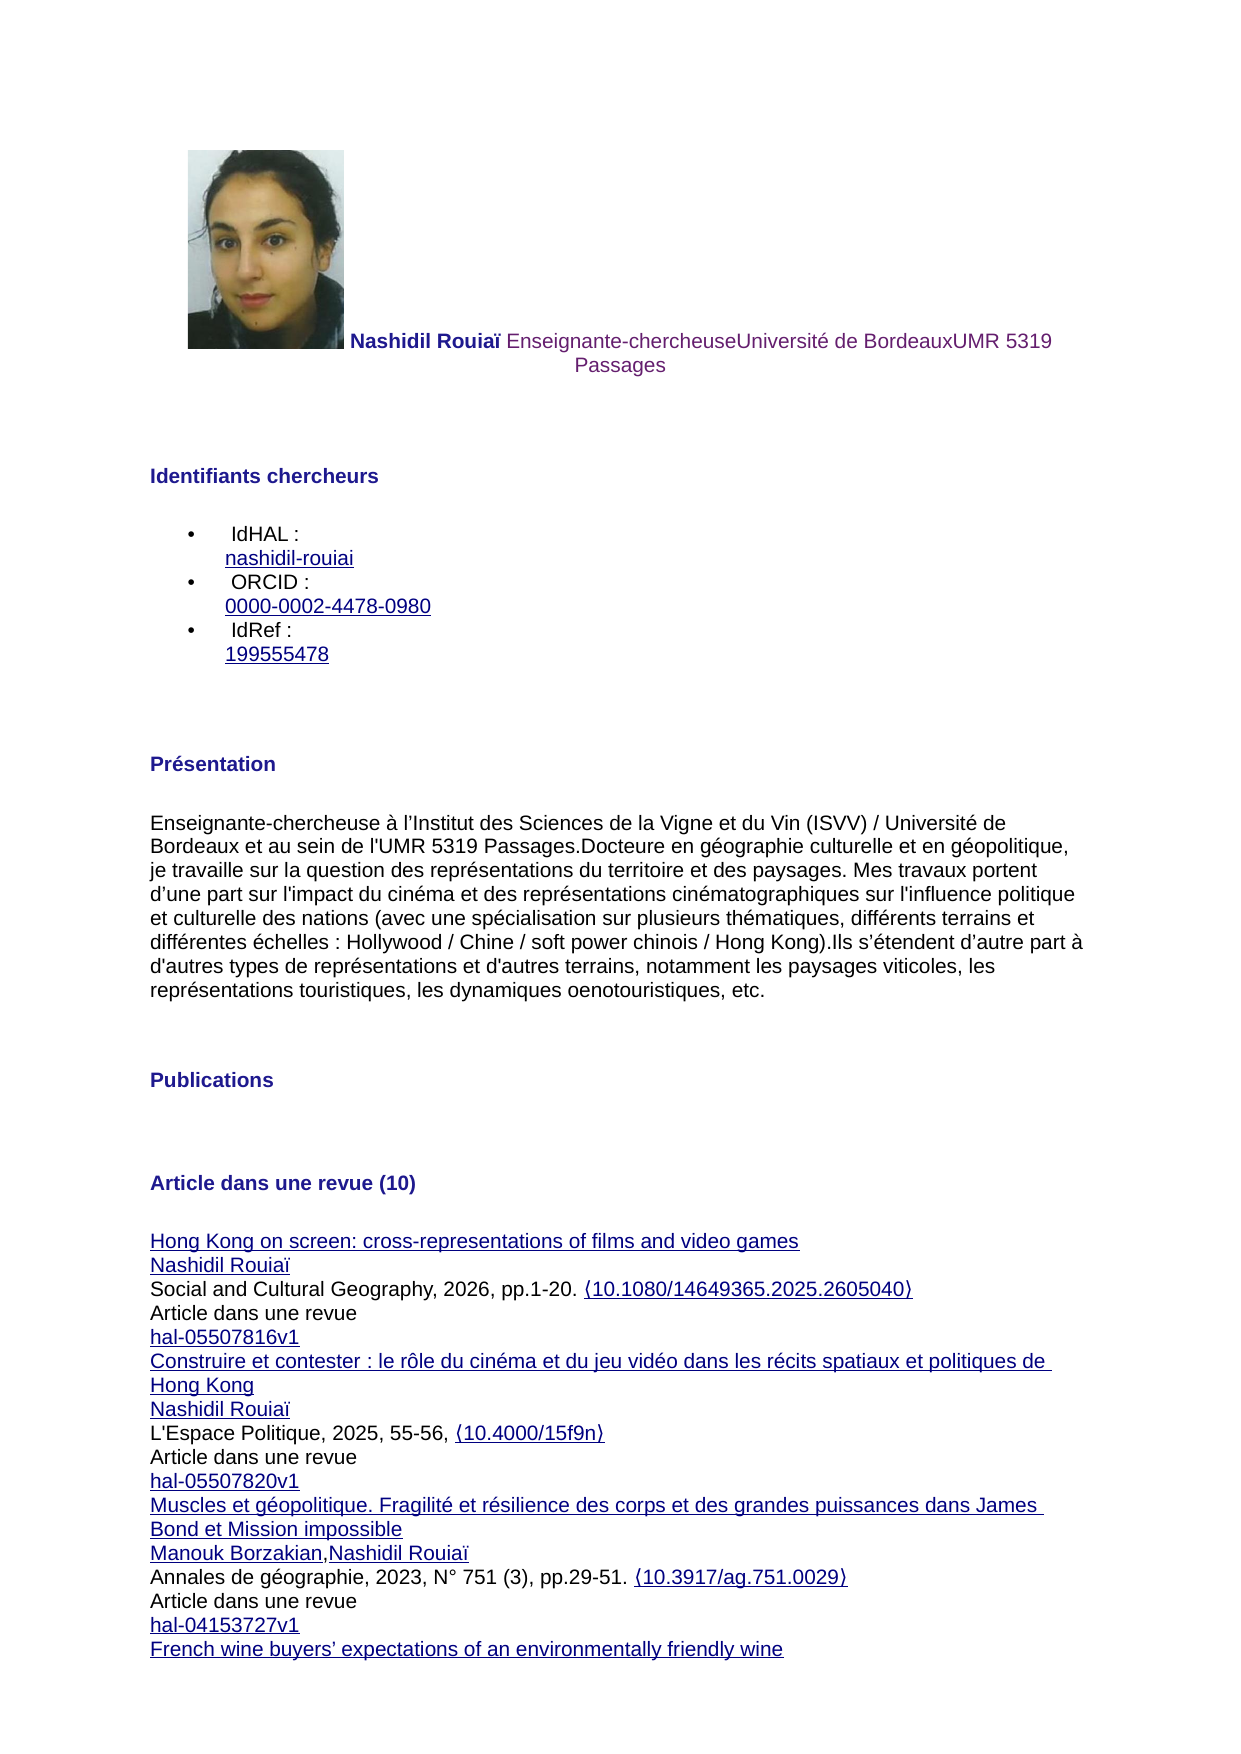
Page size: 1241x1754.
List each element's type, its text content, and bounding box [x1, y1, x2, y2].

subtitle Identifiants chercheurs [150, 463, 1090, 487]
table_cell Muscles et géopolitique. Fragilité et résilience des corps et des grandes puissances dans James Bond et Mission impossible Manouk Borzakian,Nashidil Rouiaï Annales de géographie, 2023, N° 751 (3), pp.29-51. ⟨10.3917/ag.751.0029⟩ Article dans une revue hal-04153727v1 [150, 1493, 1090, 1636]
list IdRef : [187, 618, 1090, 642]
list nashidil-rouiai [187, 546, 1090, 570]
subtitle Article dans une revue (10) [150, 1171, 1090, 1195]
text Enseignante-chercheuse à l’Institut des Sciences de la Vigne et du Vin (ISVV) / Université de Bordeaux et au sein de l'UMR 5319 Passages.Docteure en géographie culturelle et en géopolitique, je travaille sur la question des représentations du territoire et des paysages. Mes travaux portent d’une part sur l'impact du cinéma et des représentations cinématographiques sur l'influence politique et culturelle des nations (avec une spécialisation sur plusieurs thématiques, différents terrains et différentes échelles : Hollywood / Chine / soft power chinois / Hong Kong).Ils s’étendent d’autre part à d'autres types de représentations et d'autres terrains, notamment les paysages viticoles, les représentations touristiques, les dynamiques oenotouristiques, etc. [150, 810, 1090, 1002]
subtitle Nashidil Rouiaï Enseignante-chercheuseUniversité de BordeauxUMR 5319 Passages [150, 150, 1090, 377]
list IdHAL : [187, 522, 1090, 546]
table_cell French wine buyers’ expectations of an environmentally friendly wine [150, 1636, 1090, 1660]
list ORCID : [187, 570, 1090, 594]
list 0000-0002-4478-0980 [187, 594, 1090, 618]
table_header Hong Kong on screen: cross-representations of films and video games Nashidil Rouiaï Social and Cultural Geography, 2026, pp.1-20. ⟨10.1080/14649365.2025.2605040⟩ Article dans une revue hal-05507816v1 [150, 1229, 1090, 1349]
subtitle Présentation [150, 752, 1090, 776]
subtitle Publications [150, 1068, 1090, 1092]
list 199555478 [187, 642, 1090, 666]
picture [187, 150, 344, 349]
table_cell Construire et contester : le rôle du cinéma et du jeu vidéo dans les récits spatiaux et politiques de Hong Kong Nashidil Rouiaï L'Espace Politique, 2025, 55-56, ⟨10.4000/15f9n⟩ Article dans une revue hal-05507820v1 [150, 1349, 1090, 1493]
